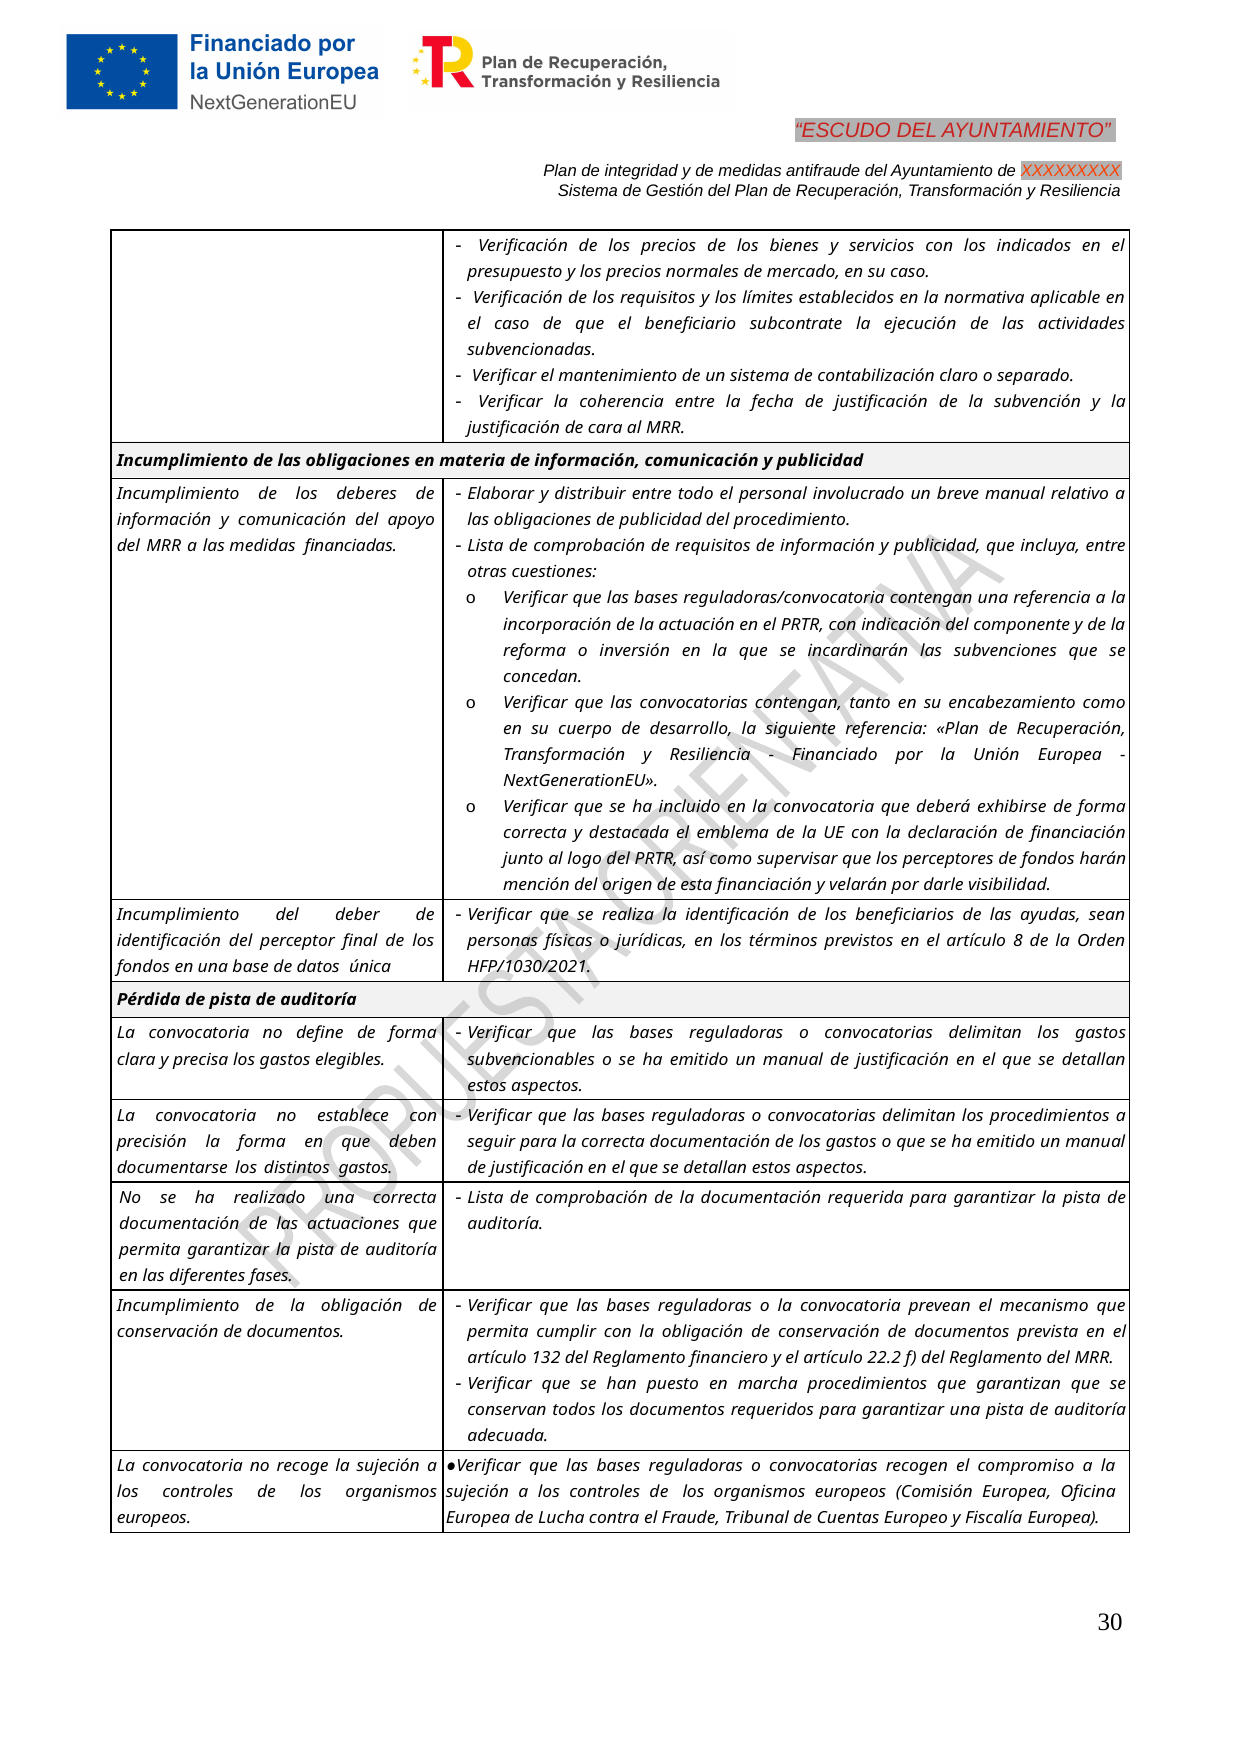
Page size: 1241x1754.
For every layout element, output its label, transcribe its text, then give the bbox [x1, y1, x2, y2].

table_cell [112, 231, 442, 441]
table_cell Verificar que las bases reguladoras o convocatorias delimitan los gastos subvencionables o se ha emitido un manual de justificación en el que se detallan estos aspectos. [444, 1018, 1129, 1099]
table_cell Incumplimiento de la obligación de conservación de documentos. [112, 1291, 442, 1449]
table_cell Pérdida de pista de auditoría [112, 982, 544, 1017]
table_cell [487, 982, 1129, 1017]
table_cell La convocatoria no recoge la sujeción a los controles de los organismos europeos. [112, 1451, 442, 1532]
table_cell La convocatoria no establece con precisión la forma en que deben documentarse los distintos gastos. [112, 1100, 442, 1181]
table_cell Verificar que las bases reguladoras o convocatorias delimitan los procedimientos a seguir para la correcta documentación de los gastos o que se ha emitido un manual de justificación en el que se detallan estos aspectos. [444, 1100, 1129, 1181]
table_cell Incumplimiento del deber de identificación del perceptor final de los fondos en una base de datos única [112, 900, 442, 981]
table_cell Incumplimiento de las obligaciones en materia de información, comunicación y publicidad [112, 443, 1129, 477]
table_cell Verificar que se realiza la identificación de los beneficiarios de las ayudas, sean personas físicas o jurídicas, en los términos previstos en el artículo 8 de la Orden HFP/1030/2021. [444, 900, 1129, 981]
table_cell Elaborar y distribuir entre todo el personal involucrado un breve manual relativo a las obligaciones de publicidad del procedimiento. Lista de comprobación de requisitos de información y publicidad, que incluya, entre otras cuestiones: Verificar que las bases reguladoras/convocatoria contengan una referencia a la incorporación de la actuación en el PRTR, con indicación del componente y de la reforma o inversión en la que se incardinarán las subvenciones que se concedan. Verificar que las convocatorias contengan, tanto en su encabezamiento como en su cuerpo de desarrollo, la siguiente referencia: «Plan de Recuperación, Transformación y Resiliencia - Financiado por la Unión Europea - NextGenerationEU». Verificar que se ha incluido en la convocatoria que deberá exhibirse de forma correcta y destacada el emblema de la UE con la declaración de financiación junto al logo del PRTR, así como supervisar que los perceptores de fondos harán mención del origen de esta financiación y velarán por darle visibilidad. [444, 479, 1129, 898]
picture [58, 23, 384, 119]
table_cell Lista de comprobación de la documentación requerida para garantizar la pista de auditoría. [444, 1183, 1129, 1289]
table_cell Verificar que las bases reguladoras o convocatorias recogen el compromiso a la sujeción a los controles de los organismos europeos (Comisión Europea, Oficina Europea de Lucha contra el Fraude, Tribunal de Cuentas Europeo y Fiscalía Europea). [444, 1451, 1129, 1532]
table_cell Verificar que las bases reguladoras o la convocatoria prevean el mecanismo que permita cumplir con la obligación de conservación de documentos prevista en el artículo 132 del Reglamento financiero y el artículo 22.2 f) del Reglamento del MRR. Verificar que se han puesto en marcha procedimientos que garantizan que se conservan todos los documentos requeridos para garantizar una pista de auditoría adecuada. [444, 1291, 1129, 1449]
table_cell No se ha realizado una correcta documentación de las actuaciones que permita garantizar la pista de auditoría en las diferentes fases. [112, 1183, 442, 1289]
table_cell Incumplimiento de los deberes de información y comunicación del apoyo del MRR a las medidas financiadas. [112, 479, 442, 898]
picture [409, 28, 734, 113]
table_cell Lista de comprobación y controles de la documentación justificativa de las inversiones subvencionables y de la ejecución del proyecto. Verificación de los requisitos legales de facturas, nóminas, contratos, recibís y otros justificantes. Control de facturas para detectar falsificaciones o duplicidades. Comprobaciones cruzadas de documentos justificativos a través de distintas fuentes de verificación. Verificar que los documentos justificativos corresponden al periodo en el que deben de realizarse las actividades objeto de la subvención. Verificar la realización y pago de los gastos justificados dentro del plazo establecido. Verificación de las pruebas aportadas por el beneficiario de la ejecución de las actividades del proyecto. Verificación de los precios de los bienes y servicios con los indicados en el presupuesto y los precios normales de mercado, en su caso. Verificación de los requisitos y los límites establecidos en la normativa aplicable en el caso de que el beneficiario subcontrate la ejecución de las actividades subvencionadas. Verificar el mantenimiento de un sistema de contabilización claro o separado. Verificar la coherencia entre la fecha de justificación de la subvención y la justificación de cara al MRR. [444, 231, 1129, 441]
table_cell La convocatoria no define de forma clara y precisa los gastos elegibles. [112, 1018, 442, 1099]
